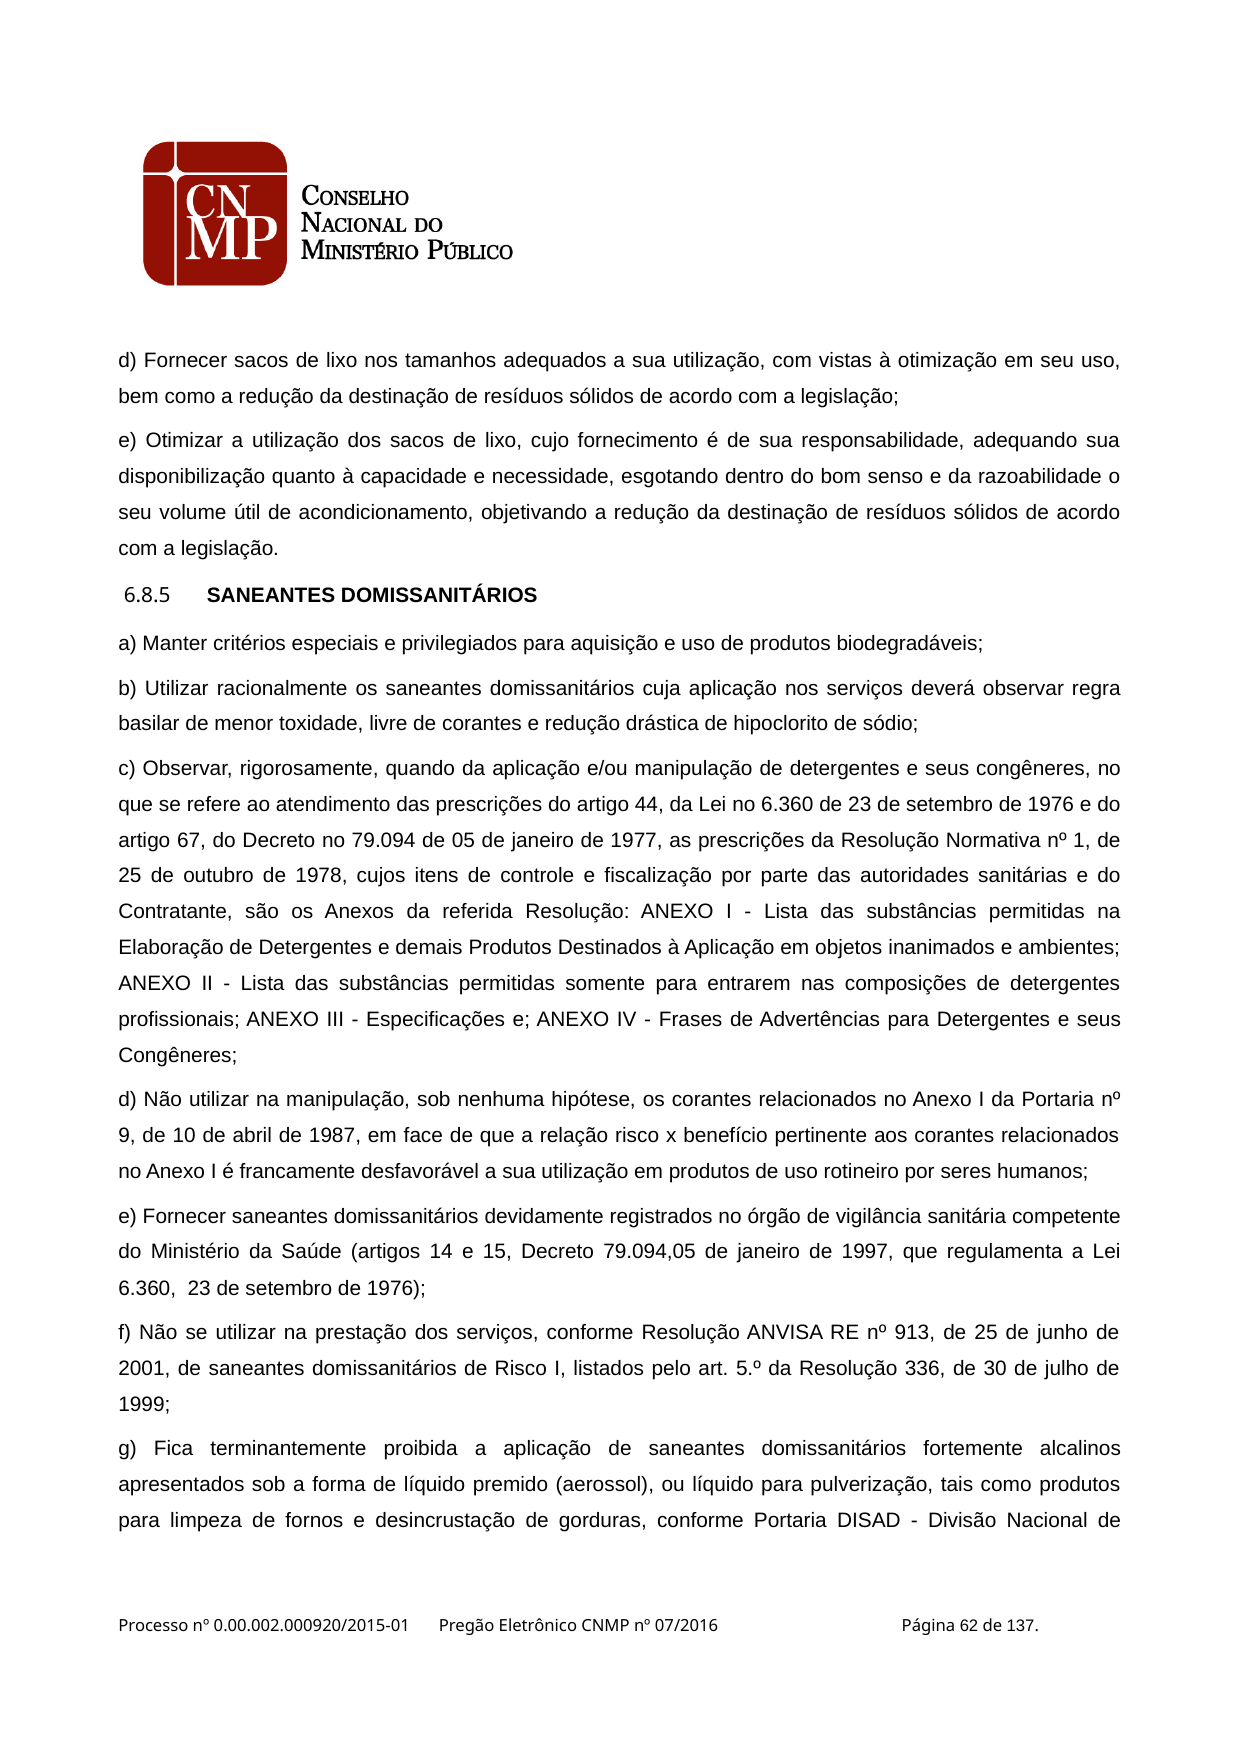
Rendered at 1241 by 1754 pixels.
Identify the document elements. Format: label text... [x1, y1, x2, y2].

text b) Utilizar racionalmente os saneantes domissanitários cuja aplicação nos serviços deverá observar regra basilar de menor toxidade, livre de corantes e redução drástica de hipoclorito de sódio; [118, 675, 1122, 735]
text c) Observar, rigorosamente, quando da aplicação e/ou manipulação de detergentes e seus congêneres, no que se refere ao atendimento das prescrições do artigo 44, da Lei no 6.360 de 23 de setembro de 1976 e do artigo 67, do Decreto no 79.094 de 05 de janeiro de 1977, as prescrições da Resolução Normativa nº 1, de 25 de outubro de 1978, cujos itens de controle e fiscalização por parte das autoridades sanitárias e do Contratante, são os Anexos da referida Resolução: ANEXO I - Lista das substâncias permitidas na Elaboração de Detergentes e demais Produtos Destinados à Aplicação em objetos inanimados e ambientes; ANEXO II - Lista das substâncias permitidas somente para entrarem nas composições de detergentes profissionais; ANEXO III - Especificações e; ANEXO IV - Frases de Advertências para Detergentes e seus Congêneres; [118, 756, 1122, 1067]
text a) Manter critérios especiais e privilegiados para aquisição e uso de produtos biodegradáveis; [118, 631, 1122, 655]
text e) Otimizar a utilização dos sacos de lixo, cujo fornecimento é de sua responsabilidade, adequando sua disponibilização quanto à capacidade e necessidade, esgotando dentro do bom senso e da razoabilidade o seu volume útil de acondicionamento, objetivando a redução da destinação de resíduos sólidos de acordo com a legislação. [118, 428, 1122, 560]
list SANEANTES DOMISSANITÁRIOS [118, 580, 1122, 608]
text g) Fica terminantemente proibida a aplicação de saneantes domissanitários fortemente alcalinos apresentados sob a forma de líquido premido (aerossol), ou líquido para pulverização, tais como produtos para limpeza de fornos e desincrustação de gorduras, conforme Portaria DISAD - Divisão Nacional de [118, 1436, 1122, 1532]
text d) Fornecer sacos de lixo nos tamanhos adequados a sua utilização, com vistas à otimização em seu uso, bem como a redução da destinação de resíduos sólidos de acordo com a legislação; [118, 348, 1122, 408]
text f) Não se utilizar na prestação dos serviços, conforme Resolução ANVISA RE nº 913, de 25 de junho de 2001, de saneantes domissanitários de Risco I, listados pelo art. 5.º da Resolução 336, de 30 de julho de 1999; [118, 1319, 1122, 1415]
picture [118, 118, 529, 308]
text e) Fornecer saneantes domissanitários devidamente registrados no órgão de vigilância sanitária competente do Ministério da Saúde (artigos 14 e 15, Decreto 79.094,05 de janeiro de 1997, que regulamenta a Lei 6.360, 23 de setembro de 1976); [118, 1203, 1122, 1299]
text d) Não utilizar na manipulação, sob nenhuma hipótese, os corantes relacionados no Anexo I da Portaria nº 9, de 10 de abril de 1987, em face de que a relação risco x benefício pertinente aos corantes relacionados no Anexo I é francamente desfavorável a sua utilização em produtos de uso rotineiro por seres humanos; [118, 1087, 1122, 1183]
